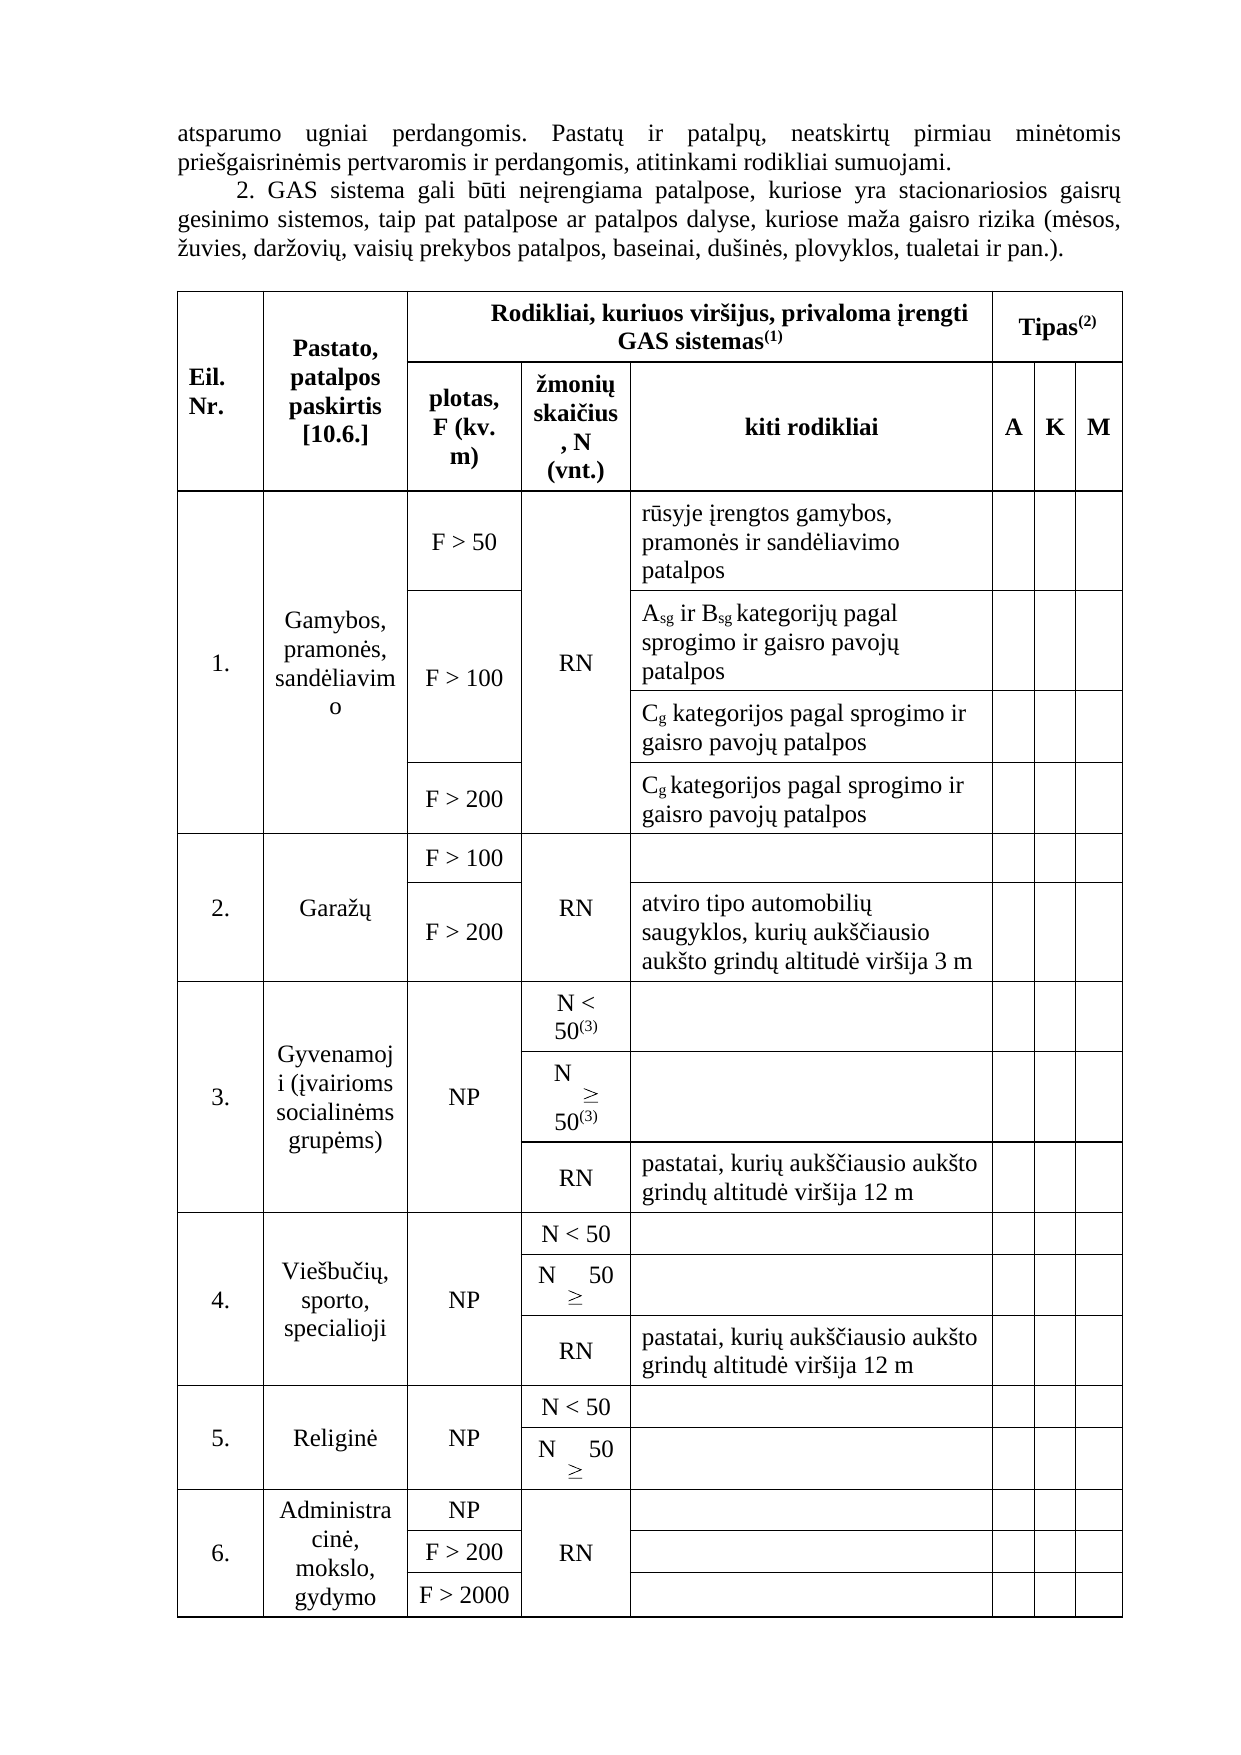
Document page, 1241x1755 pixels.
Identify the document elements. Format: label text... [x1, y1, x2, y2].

table_cell [1076, 1490, 1122, 1530]
table_cell [1076, 1316, 1122, 1385]
table_cell [1035, 1386, 1075, 1427]
table_cell [631, 1213, 992, 1253]
table_cell 5. [178, 1386, 263, 1488]
table_cell N >= 50 [522, 1255, 630, 1315]
table_cell [1035, 1213, 1075, 1253]
table_cell [1076, 1531, 1122, 1572]
table_cell [993, 1428, 1034, 1488]
table_header Eil. Nr. [178, 292, 263, 490]
table_cell 3. [178, 982, 263, 1212]
table_cell [631, 982, 992, 1051]
table_cell [1076, 834, 1122, 882]
table_cell F > 100 [408, 591, 521, 762]
table_cell pastatai, kurių aukščiausio aukšto grindų altitudė viršija 12 m [631, 1316, 992, 1385]
table_cell F > 200 [408, 763, 521, 833]
table_cell [993, 1213, 1034, 1253]
table_cell [993, 1143, 1034, 1212]
table_cell [993, 492, 1034, 590]
table_cell [993, 591, 1034, 690]
table_header Rodikliai, kuriuos viršijus, privaloma įrengti GAS sistemas(1) [408, 292, 992, 361]
table_cell [993, 1052, 1034, 1141]
table_cell N < 50 [522, 1386, 630, 1427]
table_cell [993, 883, 1034, 981]
table_cell F > 2000 [408, 1573, 521, 1616]
table_cell F > 200 [408, 1531, 521, 1572]
table_cell [1076, 763, 1122, 833]
table_header Pastato, patalpos paskirtis [10.6.] [264, 292, 407, 490]
table_cell NP [408, 982, 521, 1212]
table_cell N >= 50(3) [522, 1052, 630, 1141]
table_cell F > 100 [408, 834, 521, 882]
table_cell [1035, 492, 1075, 590]
table_cell N < 50(3) [522, 982, 630, 1051]
table_cell 4. [178, 1213, 263, 1385]
table_cell [1035, 1143, 1075, 1212]
table_cell [1035, 1573, 1075, 1616]
table_cell [631, 1052, 992, 1141]
table_cell [993, 763, 1034, 833]
table_cell [1076, 1573, 1122, 1616]
table_cell [1035, 691, 1075, 762]
table_cell [993, 1490, 1034, 1530]
table_cell A [993, 363, 1034, 490]
table_cell [1076, 1386, 1122, 1427]
table_cell 1. [178, 492, 263, 833]
table_cell [1076, 1213, 1122, 1253]
table_cell N < 50 [522, 1213, 630, 1253]
table_cell rūsyje įrengtos gamybos, pramonės ir sandėliavimo patalpos [631, 492, 992, 590]
table_cell [993, 834, 1034, 882]
table_cell RN [522, 1316, 630, 1385]
table_cell [1076, 492, 1122, 590]
table_cell atviro tipo automobilių saugyklos, kurių aukščiausio aukšto grindų altitudė viršija 3 m [631, 883, 992, 981]
table_cell Religinė [264, 1386, 407, 1488]
table_cell [1076, 1052, 1122, 1141]
table_header Tipas(2) [993, 292, 1122, 361]
table_cell [631, 1255, 992, 1315]
table_cell [631, 1573, 992, 1616]
table_cell [631, 1490, 992, 1530]
table_cell Gamybos, pramonės, sandėliavimo [264, 492, 407, 833]
table_cell M [1076, 363, 1122, 490]
table_cell plotas, F (kv. m) [408, 363, 521, 490]
table_cell Asg ir Bsg kategorijų pagal sprogimo ir gaisro pavojų patalpos [631, 591, 992, 690]
table_cell Gyvenamoji (įvairioms socialinėms grupėms) [264, 982, 407, 1212]
table_cell žmonių skaičius, N (vnt.) [522, 363, 630, 490]
table_cell F > 50 [408, 492, 521, 590]
table_cell [631, 834, 992, 882]
table_cell [1076, 1255, 1122, 1315]
table_cell [631, 1531, 992, 1572]
table_cell RN [522, 492, 630, 833]
text 2. GAS sistema gali būti neįrengiama patalpose, kuriose yra stacionariosios gaisrų gesinimo sistemos, taip pat patalpose ar patalpos dalyse, kuriose maža gaisro rizika (mėsos, žuvies, daržovių, vaisių prekybos patalpos, baseinai, dušinės, plovyklos, tualetai ir pan.). [177, 176, 1122, 262]
table_cell NP [408, 1490, 521, 1530]
text atsparumo ugniai perdangomis. Pastatų ir patalpų, neatskirtų pirmiau minėtomis priešgaisrinėmis pertvaromis ir perdangomis, atitinkami rodikliai sumuojami. [177, 118, 1122, 176]
table_cell [1035, 1316, 1075, 1385]
table_cell [1076, 982, 1122, 1051]
table_cell F > 200 [408, 883, 521, 981]
table_cell Administracinė, mokslo, gydymo [264, 1490, 407, 1616]
table_cell [1035, 1052, 1075, 1141]
table_cell [993, 1573, 1034, 1616]
table_cell Viešbučių, sporto, specialioji [264, 1213, 407, 1385]
table_cell [1035, 1490, 1075, 1530]
table_cell [1035, 883, 1075, 981]
table_cell [993, 691, 1034, 762]
table_cell [993, 982, 1034, 1051]
table_cell [1035, 1531, 1075, 1572]
table_cell [1035, 1255, 1075, 1315]
table_cell [993, 1255, 1034, 1315]
table_cell N >= 50 [522, 1428, 630, 1488]
table_cell [1035, 1428, 1075, 1488]
table_cell K [1035, 363, 1075, 490]
table_cell NP [408, 1213, 521, 1385]
table_cell [1076, 591, 1122, 690]
table_cell RN [522, 834, 630, 981]
table_cell kiti rodikliai [631, 363, 992, 490]
table_cell [1035, 982, 1075, 1051]
table_cell Cg kategorijos pagal sprogimo ir gaisro pavojų patalpos [631, 763, 992, 833]
table_cell RN [522, 1490, 630, 1616]
table_cell [1076, 1428, 1122, 1488]
table_cell [1076, 883, 1122, 981]
table_cell [1035, 763, 1075, 833]
table_cell [631, 1428, 992, 1488]
table_cell [1035, 591, 1075, 690]
table_cell Garažų [264, 834, 407, 981]
table_cell [631, 1386, 992, 1427]
table_cell [993, 1531, 1034, 1572]
table_cell [1076, 1143, 1122, 1212]
table_cell [993, 1316, 1034, 1385]
table_cell pastatai, kurių aukščiausio aukšto grindų altitudė viršija 12 m [631, 1143, 992, 1212]
table_cell NP [408, 1386, 521, 1488]
table_cell [1035, 834, 1075, 882]
table_cell [993, 1386, 1034, 1427]
table_cell [1076, 691, 1122, 762]
table_cell RN [522, 1143, 630, 1212]
table_cell 6. [178, 1490, 263, 1616]
table_cell Cg kategorijos pagal sprogimo ir gaisro pavojų patalpos [631, 691, 992, 762]
table_cell 2. [178, 834, 263, 981]
